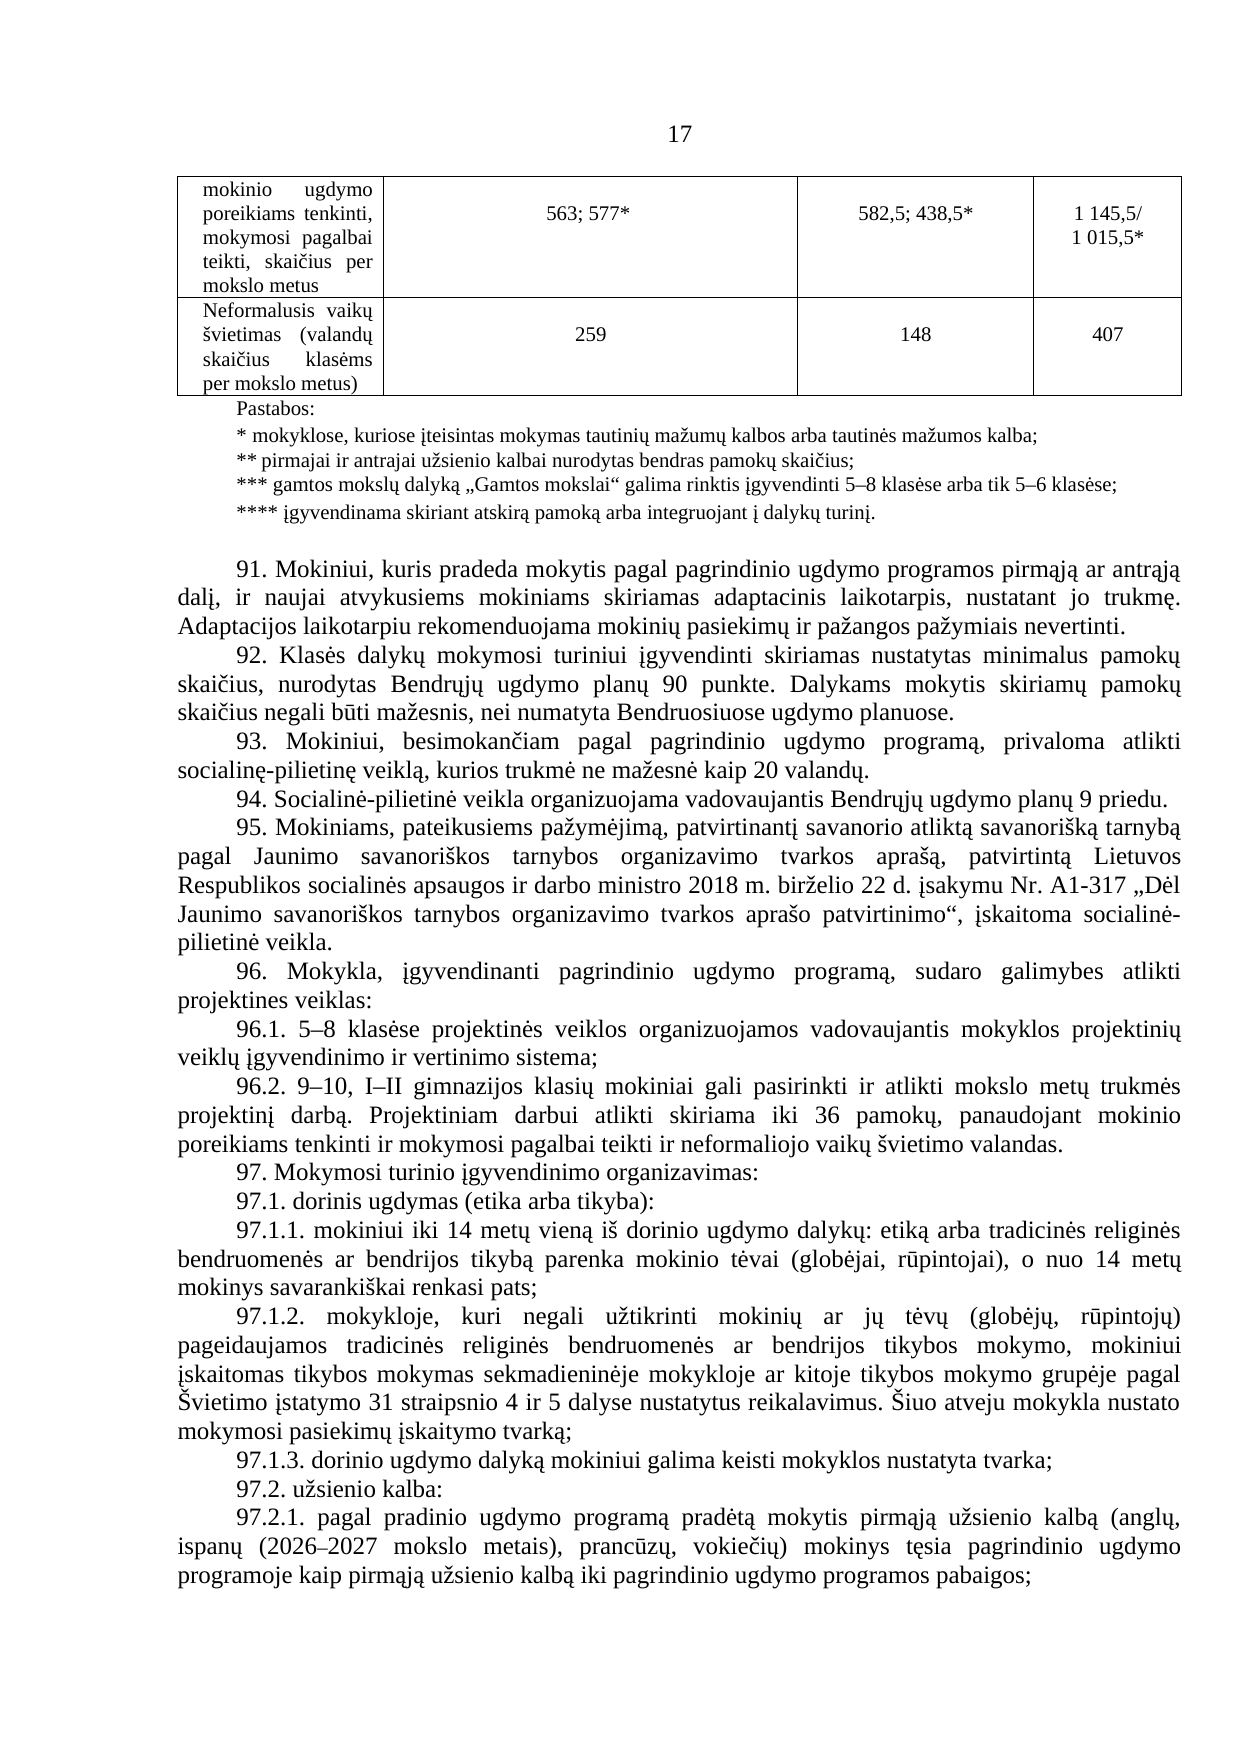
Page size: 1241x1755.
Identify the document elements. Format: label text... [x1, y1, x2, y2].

text 92. Klasės dalykų mokymosi turiniui įgyvendinti skiriamas nustatytas minimalus pamokų skaičius, nurodytas Bendrųjų ugdymo planų 90 punkte. Dalykams mokytis skiriamų pamokų skaičius negali būti mažesnis, nei numatyta Bendruosiuose ugdymo planuose. [177, 640, 1182, 726]
table_cell mokinio ugdymo poreikiams tenkinti, mokymosi pagalbai teikti, skaičius per mokslo metus [178, 177, 383, 297]
text 97.1. dorinis ugdymas (etika arba tikyba): [177, 1186, 1182, 1215]
table_cell 148 [798, 298, 1033, 394]
text 97.1.3. dorinio ugdymo dalyką mokiniui galima keisti mokyklos nustatyta tvarka; [177, 1445, 1182, 1474]
text 96. Mokykla, įgyvendinanti pagrindinio ugdymo programą, sudaro galimybes atlikti projektines veiklas: [177, 956, 1182, 1014]
text 97.1.2. mokykloje, kuri negali užtikrinti mokinių ar jų tėvų (globėjų, rūpintojų) pageidaujamos tradicinės religinės bendruomenės ar bendrijos tikybos mokymo, mokiniui įskaitomas tikybos mokymas sekmadieninėje mokykloje ar kitoje tikybos mokymo grupėje pagal Švietimo įstatymo 31 straipsnio 4 ir 5 dalyse nustatytus reikalavimus. Šiuo atveju mokykla nustato mokymosi pasiekimų įskaitymo tvarką; [177, 1301, 1182, 1445]
text *** gamtos mokslų dalyką „Gamtos mokslai“ galima rinktis įgyvendinti 5–8 klasėse arba tik 5–6 klasėse; [177, 472, 1182, 496]
table_cell 259 [384, 298, 797, 394]
table_cell 407 [1034, 298, 1181, 394]
text ** pirmajai ir antrajai užsienio kalbai nurodytas bendras pamokų skaičius; [177, 448, 1182, 472]
text 96.1. 5–8 klasėse projektinės veiklos organizuojamos vadovaujantis mokyklos projektinių veiklų įgyvendinimo ir vertinimo sistema; [177, 1014, 1182, 1071]
text * mokyklose, kuriose įteisintas mokymas tautinių mažumų kalbos arba tautinės mažumos kalba; [177, 420, 1182, 448]
text 97. Mokymosi turinio įgyvendinimo organizavimas: [177, 1157, 1182, 1186]
text **** įgyvendinama skiriant atskirą pamoką arba integruojant į dalykų turinį. [177, 496, 1182, 525]
text 91. Mokiniui, kuris pradeda mokytis pagal pagrindinio ugdymo programos pirmąją ar antrąją dalį, ir naujai atvykusiems mokiniams skiriamas adaptacinis laikotarpis, nustatant jo trukmę. Adaptacijos laikotarpiu rekomenduojama mokinių pasiekimų ir pažangos pažymiais nevertinti. [177, 554, 1182, 640]
table_cell 582,5; 438,5* [798, 177, 1033, 297]
text 93. Mokiniui, besimokančiam pagal pagrindinio ugdymo programą, privaloma atlikti socialinę-pilietinę veiklą, kurios trukmė ne mažesnė kaip 20 valandų. [177, 726, 1182, 784]
text 97.1.1. mokiniui iki 14 metų vieną iš dorinio ugdymo dalykų: etiką arba tradicinės religinės bendruomenės ar bendrijos tikybą parenka mokinio tėvai (globėjai, rūpintojai), o nuo 14 metų mokinys savarankiškai renkasi pats; [177, 1215, 1182, 1301]
table_cell 1 145,5/ 1 015,5* [1034, 177, 1181, 297]
table_cell Neformalusis vaikų švietimas (valandų skaičius klasėms per mokslo metus) [178, 298, 383, 394]
text 96.2. 9–10, I–II gimnazijos klasių mokiniai gali pasirinkti ir atlikti mokslo metų trukmės projektinį darbą. Projektiniam darbui atlikti skiriama iki 36 pamokų, panaudojant mokinio poreikiams tenkinti ir mokymosi pagalbai teikti ir neformaliojo vaikų švietimo valandas. [177, 1071, 1182, 1157]
text 95. Mokiniams, pateikusiems pažymėjimą, patvirtinantį savanorio atliktą savanorišką tarnybą pagal Jaunimo savanoriškos tarnybos organizavimo tvarkos aprašą, patvirtintą Lietuvos Respublikos socialinės apsaugos ir darbo ministro 2018 m. birželio 22 d. įsakymu Nr. A1-317 „Dėl Jaunimo savanoriškos tarnybos organizavimo tvarkos aprašo patvirtinimo“, įskaitoma socialinė-pilietinė veikla. [177, 812, 1182, 956]
table_cell 563; 577* [384, 177, 797, 297]
text 94. Socialinė-pilietinė veikla organizuojama vadovaujantis Bendrųjų ugdymo planų 9 priedu. [177, 784, 1182, 812]
text 97.2.1. pagal pradinio ugdymo programą pradėtą mokytis pirmąją užsienio kalbą (anglų, ispanų (2026–2027 mokslo metais), prancūzų, vokiečių) mokinys tęsia pagrindinio ugdymo programoje kaip pirmąją užsienio kalbą iki pagrindinio ugdymo programos pabaigos; [177, 1502, 1182, 1589]
text 97.2. užsienio kalba: [177, 1474, 1182, 1502]
text Pastabos: [177, 396, 1182, 420]
